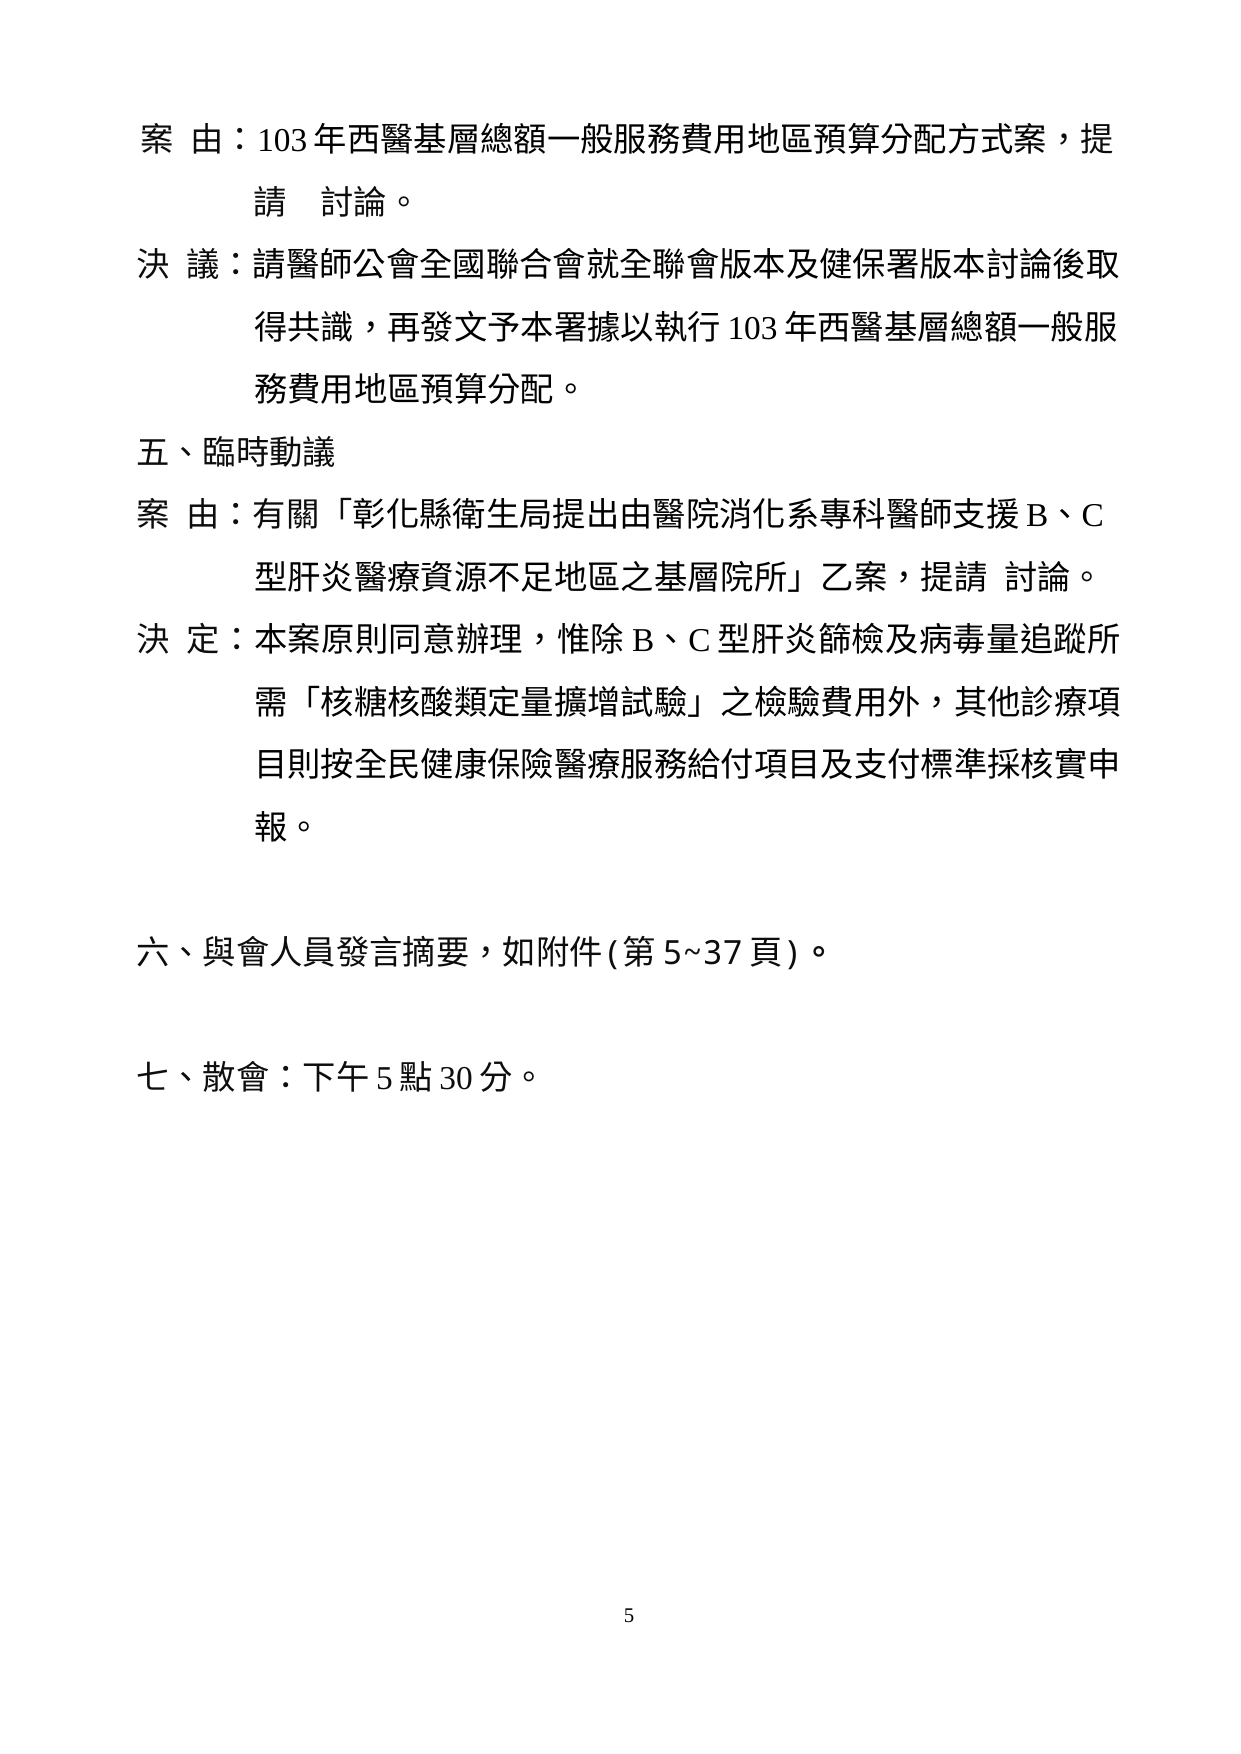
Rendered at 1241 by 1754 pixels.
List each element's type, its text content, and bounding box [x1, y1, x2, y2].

text 案 由：103年西醫基層總額一般服務費用地區預算分配方式案，提請 討論。 [140, 96, 1122, 221]
text 決 定：本案原則同意辦理，惟除B、C型肝炎篩檢及病毒量追蹤所需「核糖核酸類定量擴增試驗」之檢驗費用外，其他診療項目則按全民健康保險醫療服務給付項目及支付標準採核實申報。 [136, 596, 1122, 846]
text 六、與會人員發言摘要，如附件(第5~37頁)。 [136, 908, 1122, 971]
text 七、散會：下午5點30分。 [136, 1033, 1122, 1096]
text 五、臨時動議 [136, 408, 1122, 471]
text 案 由：有關「彰化縣衛生局提出由醫院消化系專科醫師支援B、C型肝炎醫療資源不足地區之基層院所」乙案，提請 討論。 [136, 471, 1122, 596]
text 決 議：請醫師公會全國聯合會就全聯會版本及健保署版本討論後取得共識，再發文予本署據以執行103年西醫基層總額一般服務費用地區預算分配。 [136, 221, 1122, 408]
